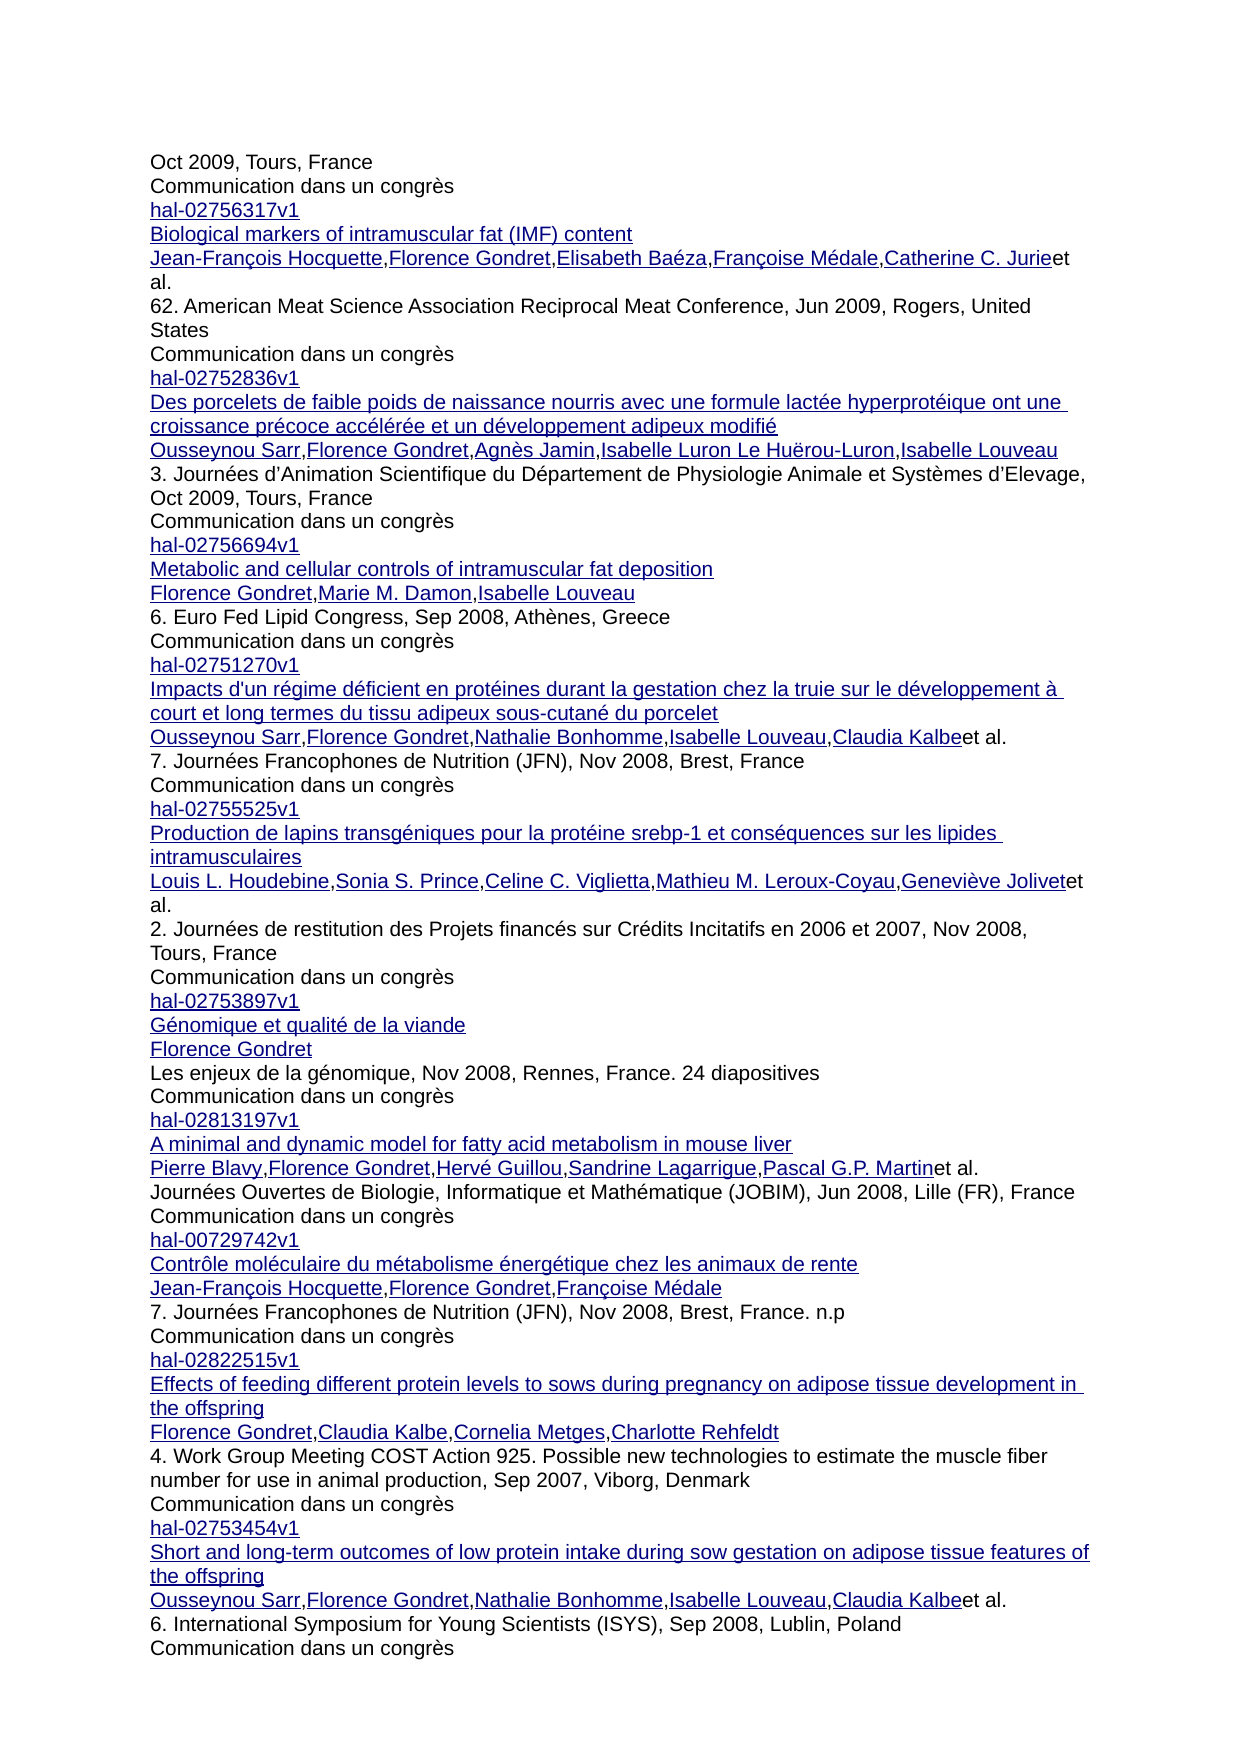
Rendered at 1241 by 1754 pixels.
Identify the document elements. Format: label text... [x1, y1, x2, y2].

table_cell Oct 2009, Tours, France Communication dans un congrès hal-02756317v1 [150, 150, 1090, 222]
table_cell Contrôle moléculaire du métabolisme énergétique chez les animaux de rente Jean-François Hocquette,Florence Gondret,Françoise Médale 7. Journées Francophones de Nutrition (JFN), Nov 2008, Brest, France. n.p Communication dans un congrès hal-02822515v1 [150, 1252, 1090, 1372]
table_cell Short and long-term outcomes of low protein intake during sow gestation on adipose tissue features of [150, 1540, 1090, 1561]
table_cell Metabolic and cellular controls of intramuscular fat deposition Florence Gondret,Marie M. Damon,Isabelle Louveau 6. Euro Fed Lipid Congress, Sep 2008, Athènes, Greece Communication dans un congrès hal-02751270v1 [150, 557, 1090, 677]
table_cell Production de lapins transgéniques pour la protéine srebp-1 et conséquences sur les lipides intramusculaires Louis L. Houdebine,Sonia S. Prince,Celine C. Viglietta,Mathieu M. Leroux-Coyau,Geneviève Jolivetet al. 2. Journées de restitution des Projets financés sur Crédits Incitatifs en 2006 et 2007, Nov 2008, Tours, France Communication dans un congrès hal-02753897v1 [150, 821, 1090, 1012]
table_cell the offspring Ousseynou Sarr,Florence Gondret,Nathalie Bonhomme,Isabelle Louveau,Claudia Kalbeet al. 6. International Symposium for Young Scientists (ISYS), Sep 2008, Lublin, Poland Communication dans un congrès [150, 1562, 1090, 1659]
table_cell Impacts d'un régime déficient en protéines durant la gestation chez la truie sur le développement à court et long termes du tissu adipeux sous-cutané du porcelet Ousseynou Sarr,Florence Gondret,Nathalie Bonhomme,Isabelle Louveau,Claudia Kalbeet al. 7. Journées Francophones de Nutrition (JFN), Nov 2008, Brest, France Communication dans un congrès hal-02755525v1 [150, 677, 1090, 821]
table_cell Des porcelets de faible poids de naissance nourris avec une formule lactée hyperprotéique ont une croissance précoce accélérée et un développement adipeux modifié Ousseynou Sarr,Florence Gondret,Agnès Jamin,Isabelle Luron Le Huërou-Luron,Isabelle Louveau 3. Journées d’Animation Scientifique du Département de Physiologie Animale et Systèmes d’Elevage, Oct 2009, Tours, France Communication dans un congrès hal-02756694v1 [150, 390, 1090, 557]
table_cell Biological markers of intramuscular fat (IMF) content Jean-François Hocquette,Florence Gondret,Elisabeth Baéza,Françoise Médale,Catherine C. Jurieet al. 62. American Meat Science Association Reciprocal Meat Conference, Jun 2009, Rogers, United States Communication dans un congrès hal-02752836v1 [150, 222, 1090, 389]
table_cell Effects of feeding different protein levels to sows during pregnancy on adipose tissue development in the offspring Florence Gondret,Claudia Kalbe,Cornelia Metges,Charlotte Rehfeldt 4. Work Group Meeting COST Action 925. Possible new technologies to estimate the muscle fiber number for use in animal production, Sep 2007, Viborg, Denmark Communication dans un congrès hal-02753454v1 [150, 1372, 1090, 1539]
table_cell Génomique et qualité de la viande Florence Gondret Les enjeux de la génomique, Nov 2008, Rennes, France. 24 diapositives Communication dans un congrès hal-02813197v1 [150, 1013, 1090, 1132]
table_cell A minimal and dynamic model for fatty acid metabolism in mouse liver Pierre Blavy,Florence Gondret,Hervé Guillou,Sandrine Lagarrigue,Pascal G.P. Martinet al. Journées Ouvertes de Biologie, Informatique et Mathématique (JOBIM), Jun 2008, Lille (FR), France Communication dans un congrès hal-00729742v1 [150, 1132, 1090, 1252]
